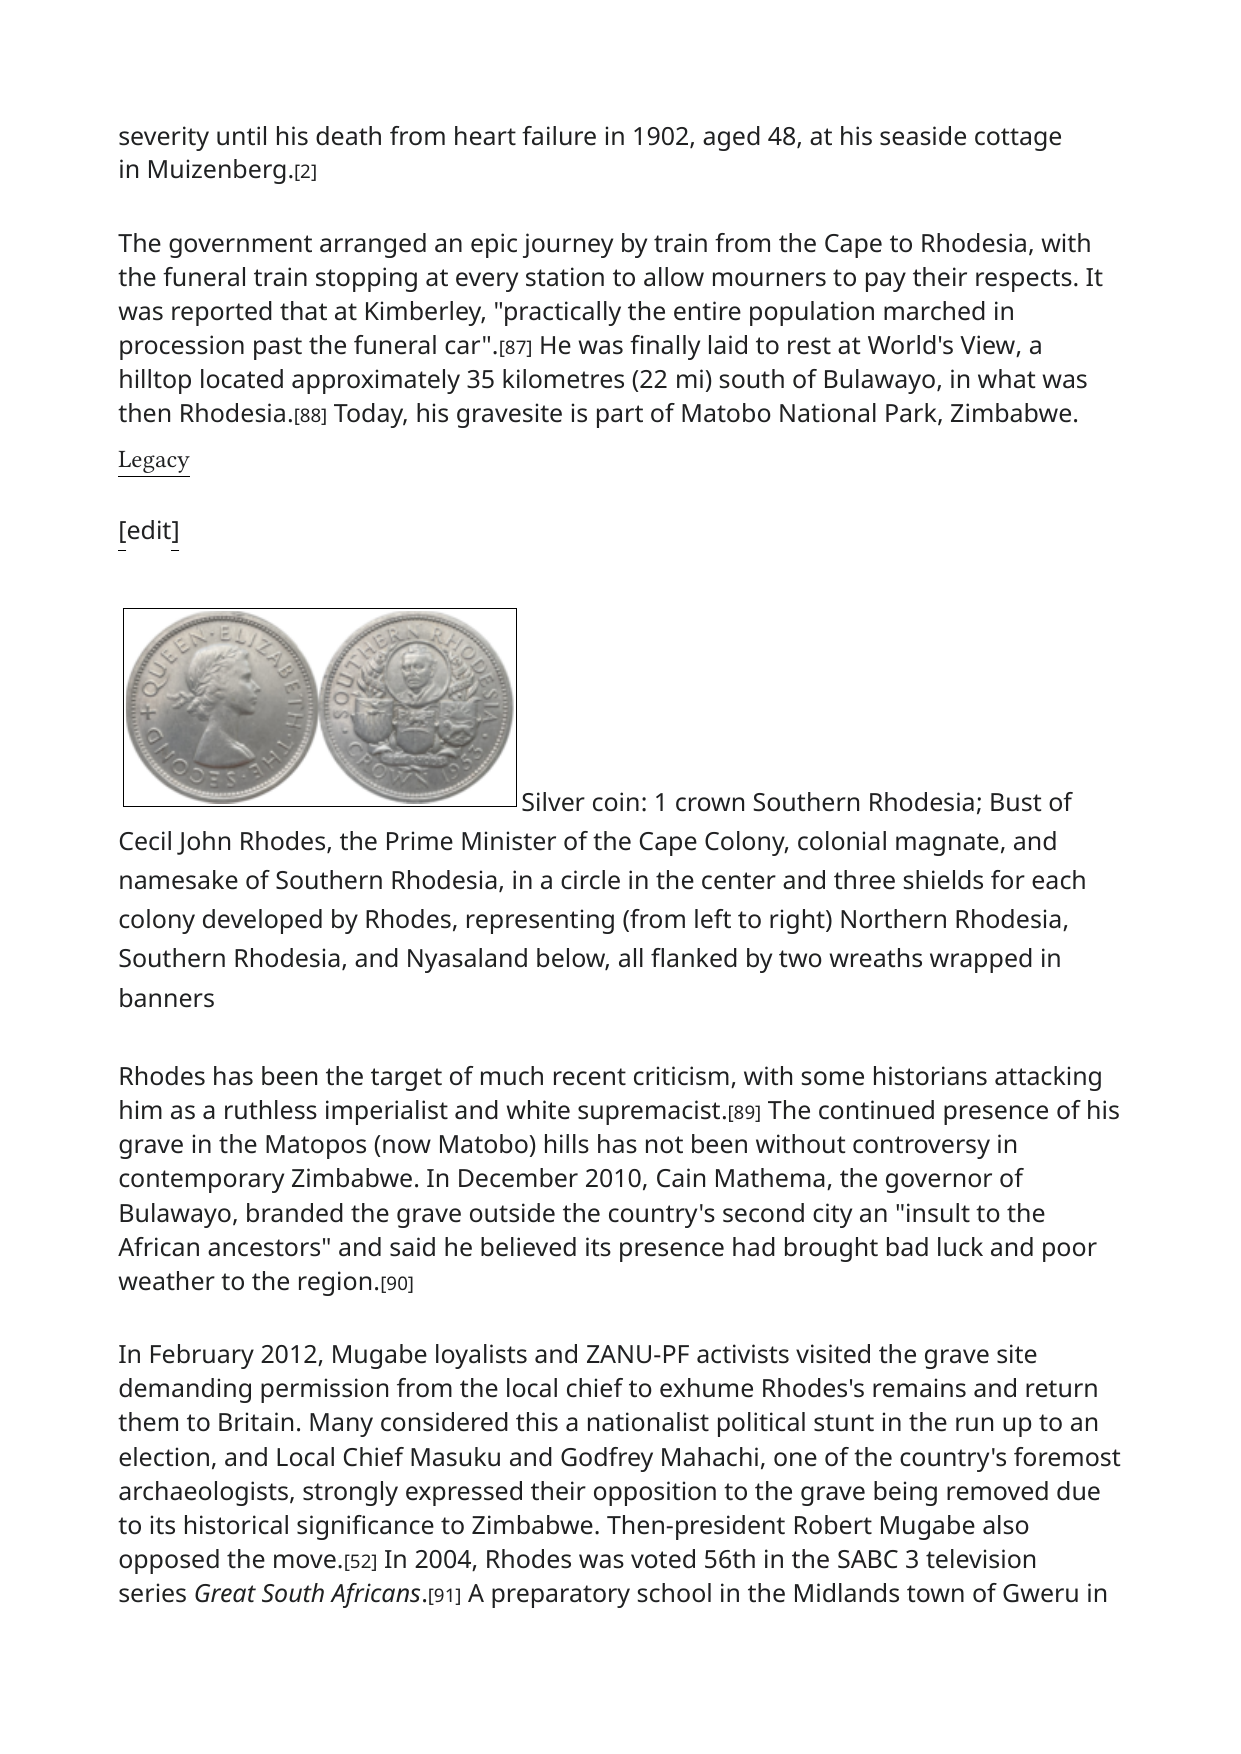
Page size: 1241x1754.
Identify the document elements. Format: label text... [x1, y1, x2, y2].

text [edit] [118, 513, 1122, 550]
text Rhodes has been the target of much recent criticism, with some historians attacking him as a ruthless imperialist and white supremacist.[89] The continued presence of his grave in the Matopos (now Matobo) hills has not been without controversy in contemporary Zimbabwe. In December 2010, Cain Mathema, the governor of Bulawayo, branded the grave outside the country's second city an "insult to the African ancestors" and said he believed its presence had brought bad luck and poor weather to the region.[90] [118, 1059, 1122, 1297]
text In February 2012, Mugabe loyalists and ZANU-PF activists visited the grave site demanding permission from the local chief to exhume Rhodes's remains and return them to Britain. Many considered this a nationalist political stunt in the run up to an election, and Local Chief Masuku and Godfrey Mahachi, one of the country's foremost archaeologists, strongly expressed their opposition to the grave being removed due to its historical significance to Zimbabwe. Then-president Robert Mugabe also opposed the move.[52] In 2004, Rhodes was voted 56th in the SABC 3 television series Great South Africans.[91] A preparatory school in the Midlands town of Gweru in [118, 1337, 1122, 1609]
picture [125, 611, 514, 804]
subtitle Legacy [118, 445, 1122, 476]
text Silver coin: 1 crown Southern Rhodesia; Bust of Cecil John Rhodes, the Prime Minister of the Cape Colony, colonial magnate, and namesake of Southern Rhodesia, in a circle in the center and three shields for each colony developed by Rhodes, representing (from left to right) Northern Rhodesia, Southern Rhodesia, and Nyasaland below, all flanked by two wreaths wrapped in banners [118, 603, 1122, 1014]
text severity until his death from heart failure in 1902, aged 48, at his seaside cottage in Muizenberg.[2] [118, 118, 1122, 186]
text The government arranged an epic journey by train from the Cape to Rhodesia, with the funeral train stopping at every station to allow mourners to pay their respects. It was reported that at Kimberley, "practically the entire population marched in procession past the funeral car".[87] He was finally laid to rest at World's View, a hilltop located approximately 35 kilometres (22 mi) south of Bulawayo, in what was then Rhodesia.[88] Today, his gravesite is part of Matobo National Park, Zimbabwe. [118, 226, 1122, 430]
